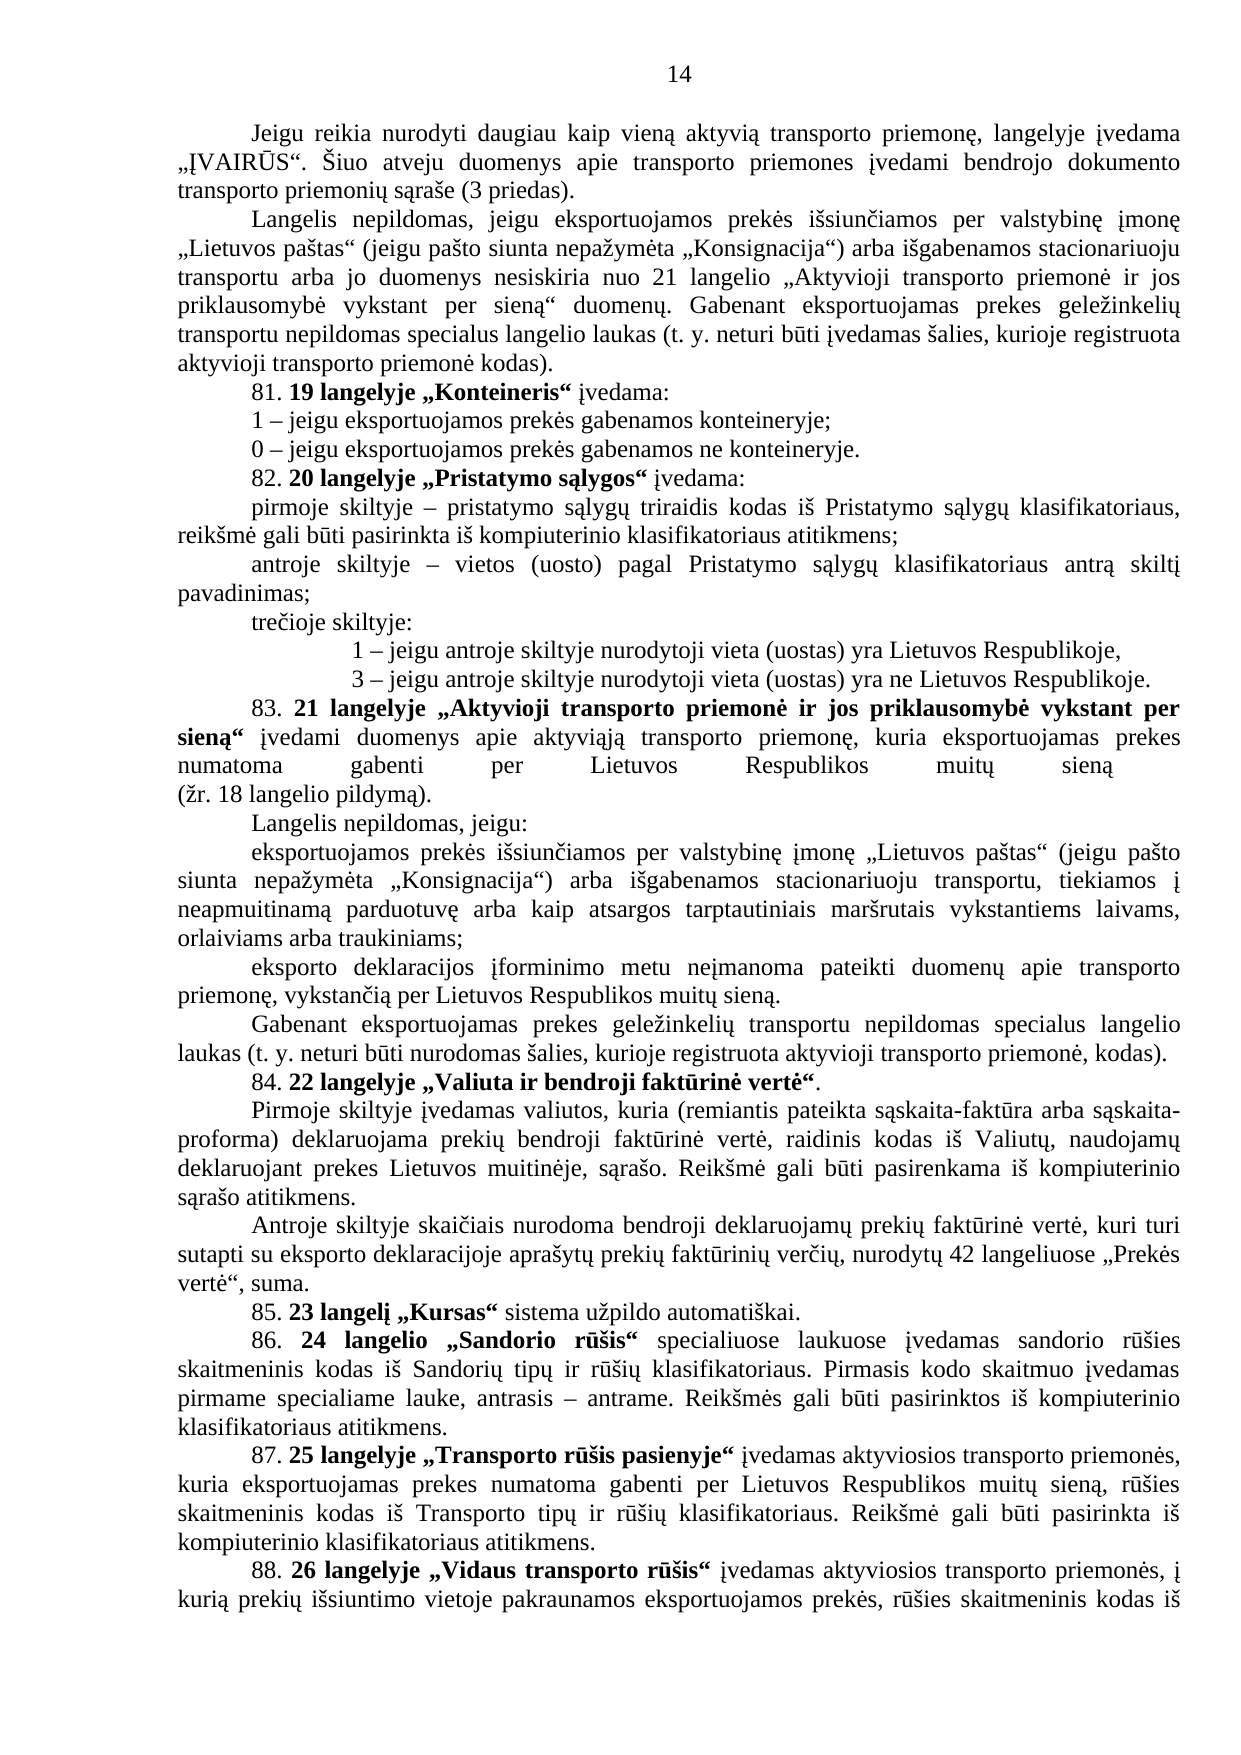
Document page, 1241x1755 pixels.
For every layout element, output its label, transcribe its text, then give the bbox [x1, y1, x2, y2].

text 1 – jeigu eksportuojamos prekės gabenamos konteineryje; [177, 406, 1181, 434]
text Pirmoje skiltyje įvedamas valiutos, kuria (remiantis pateikta sąskaita-faktūra arba sąskaita-proforma) deklaruojama prekių bendroji faktūrinė vertė, raidinis kodas iš Valiutų, naudojamų deklaruojant prekes Lietuvos muitinėje, sąrašo. Reikšmė gali būti pasirenkama iš kompiuterinio sąrašo atitikmens. [177, 1096, 1181, 1211]
text Jeigu reikia nurodyti daugiau kaip vieną aktyvią transporto priemonę, langelyje įvedama „ĮVAIRŪS“. Šiuo atveju duomenys apie transporto priemones įvedami bendrojo dokumento transporto priemonių sąraše (3 priedas). [177, 118, 1181, 204]
text Langelis nepildomas, jeigu: [177, 808, 1181, 837]
text 83. 21 langelyje „Aktyvioji transporto priemonė ir jos priklausomybė vykstant per sieną“ įvedami duomenys apie aktyviąją transporto priemonę, kuria eksportuojamas prekes numatoma gabenti per Lietuvos Respublikos muitų sieną (žr. 18 langelio pildymą). [177, 693, 1181, 808]
text pirmoje skiltyje – pristatymo sąlygų triraidis kodas iš Pristatymo sąlygų klasifikatoriaus, reikšmė gali būti pasirinkta iš kompiuterinio klasifikatoriaus atitikmens; [177, 492, 1181, 549]
text 81. 19 langelyje „Konteineris“ įvedama: [177, 377, 1181, 406]
text 86. 24 langelio „Sandorio rūšis“ specialiuose laukuose įvedamas sandorio rūšies skaitmeninis kodas iš Sandorių tipų ir rūšių klasifikatoriaus. Pirmasis kodo skaitmuo įvedamas pirmame specialiame lauke, antrasis – antrame. Reikšmės gali būti pasirinktos iš kompiuterinio klasifikatoriaus atitikmens. [177, 1326, 1181, 1441]
text 87. 25 langelyje „Transporto rūšis pasienyje“ įvedamas aktyviosios transporto priemonės, kuria eksportuojamas prekes numatoma gabenti per Lietuvos Respublikos muitų sieną, rūšies skaitmeninis kodas iš Transporto tipų ir rūšių klasifikatoriaus. Reikšmė gali būti pasirinkta iš kompiuterinio klasifikatoriaus atitikmens. [177, 1441, 1181, 1556]
text 3 – jeigu antroje skiltyje nurodytoji vieta (uostas) yra ne Lietuvos Respublikoje. [278, 664, 1181, 693]
text eksportuojamos prekės išsiunčiamos per valstybinę įmonę „Lietuvos paštas“ (jeigu pašto siunta nepažymėta „Konsignacija“) arba išgabenamos stacionariuoju transportu, tiekiamos į neapmuitinamą parduotuvę arba kaip atsargos tarptautiniais maršrutais vykstantiems laivams, orlaiviams arba traukiniams; [177, 837, 1181, 952]
text 0 – jeigu eksportuojamos prekės gabenamos ne konteineryje. [177, 434, 1181, 463]
text 85. 23 langelį „Kursas“ sistema užpildo automatiškai. [177, 1297, 1181, 1326]
text 82. 20 langelyje „Pristatymo sąlygos“ įvedama: [177, 463, 1181, 492]
text Langelis nepildomas, jeigu eksportuojamos prekės išsiunčiamos per valstybinę įmonę „Lietuvos paštas“ (jeigu pašto siunta nepažymėta „Konsignacija“) arba išgabenamos stacionariuoju transportu arba jo duomenys nesiskiria nuo 21 langelio „Aktyvioji transporto priemonė ir jos priklausomybė vykstant per sieną“ duomenų. Gabenant eksportuojamas prekes geležinkelių transportu nepildomas specialus langelio laukas (t. y. neturi būti įvedamas šalies, kurioje registruota aktyvioji transporto priemonė kodas). [177, 204, 1181, 377]
text trečioje skiltyje: [177, 607, 1181, 636]
text Gabenant eksportuojamas prekes geležinkelių transportu nepildomas specialus langelio laukas (t. y. neturi būti nurodomas šalies, kurioje registruota aktyvioji transporto priemonė, kodas). [177, 1009, 1181, 1067]
text eksporto deklaracijos įforminimo metu neįmanoma pateikti duomenų apie transporto priemonę, vykstančią per Lietuvos Respublikos muitų sieną. [177, 952, 1181, 1009]
text 84. 22 langelyje „Valiuta ir bendroji faktūrinė vertė“. [177, 1067, 1181, 1096]
text 1 – jeigu antroje skiltyje nurodytoji vieta (uostas) yra Lietuvos Respublikoje, [278, 636, 1181, 664]
text Antroje skiltyje skaičiais nurodoma bendroji deklaruojamų prekių faktūrinė vertė, kuri turi sutapti su eksporto deklaracijoje aprašytų prekių faktūrinių verčių, nurodytų 42 langeliuose „Prekės vertė“, suma. [177, 1211, 1181, 1297]
text 88. 26 langelyje „Vidaus transporto rūšis“ įvedamas aktyviosios transporto priemonės, į kurią prekių išsiuntimo vietoje pakraunamos eksportuojamos prekės, rūšies skaitmeninis kodas iš [177, 1556, 1181, 1613]
text antroje skiltyje – vietos (uosto) pagal Pristatymo sąlygų klasifikatoriaus antrą skiltį pavadinimas; [177, 549, 1181, 607]
